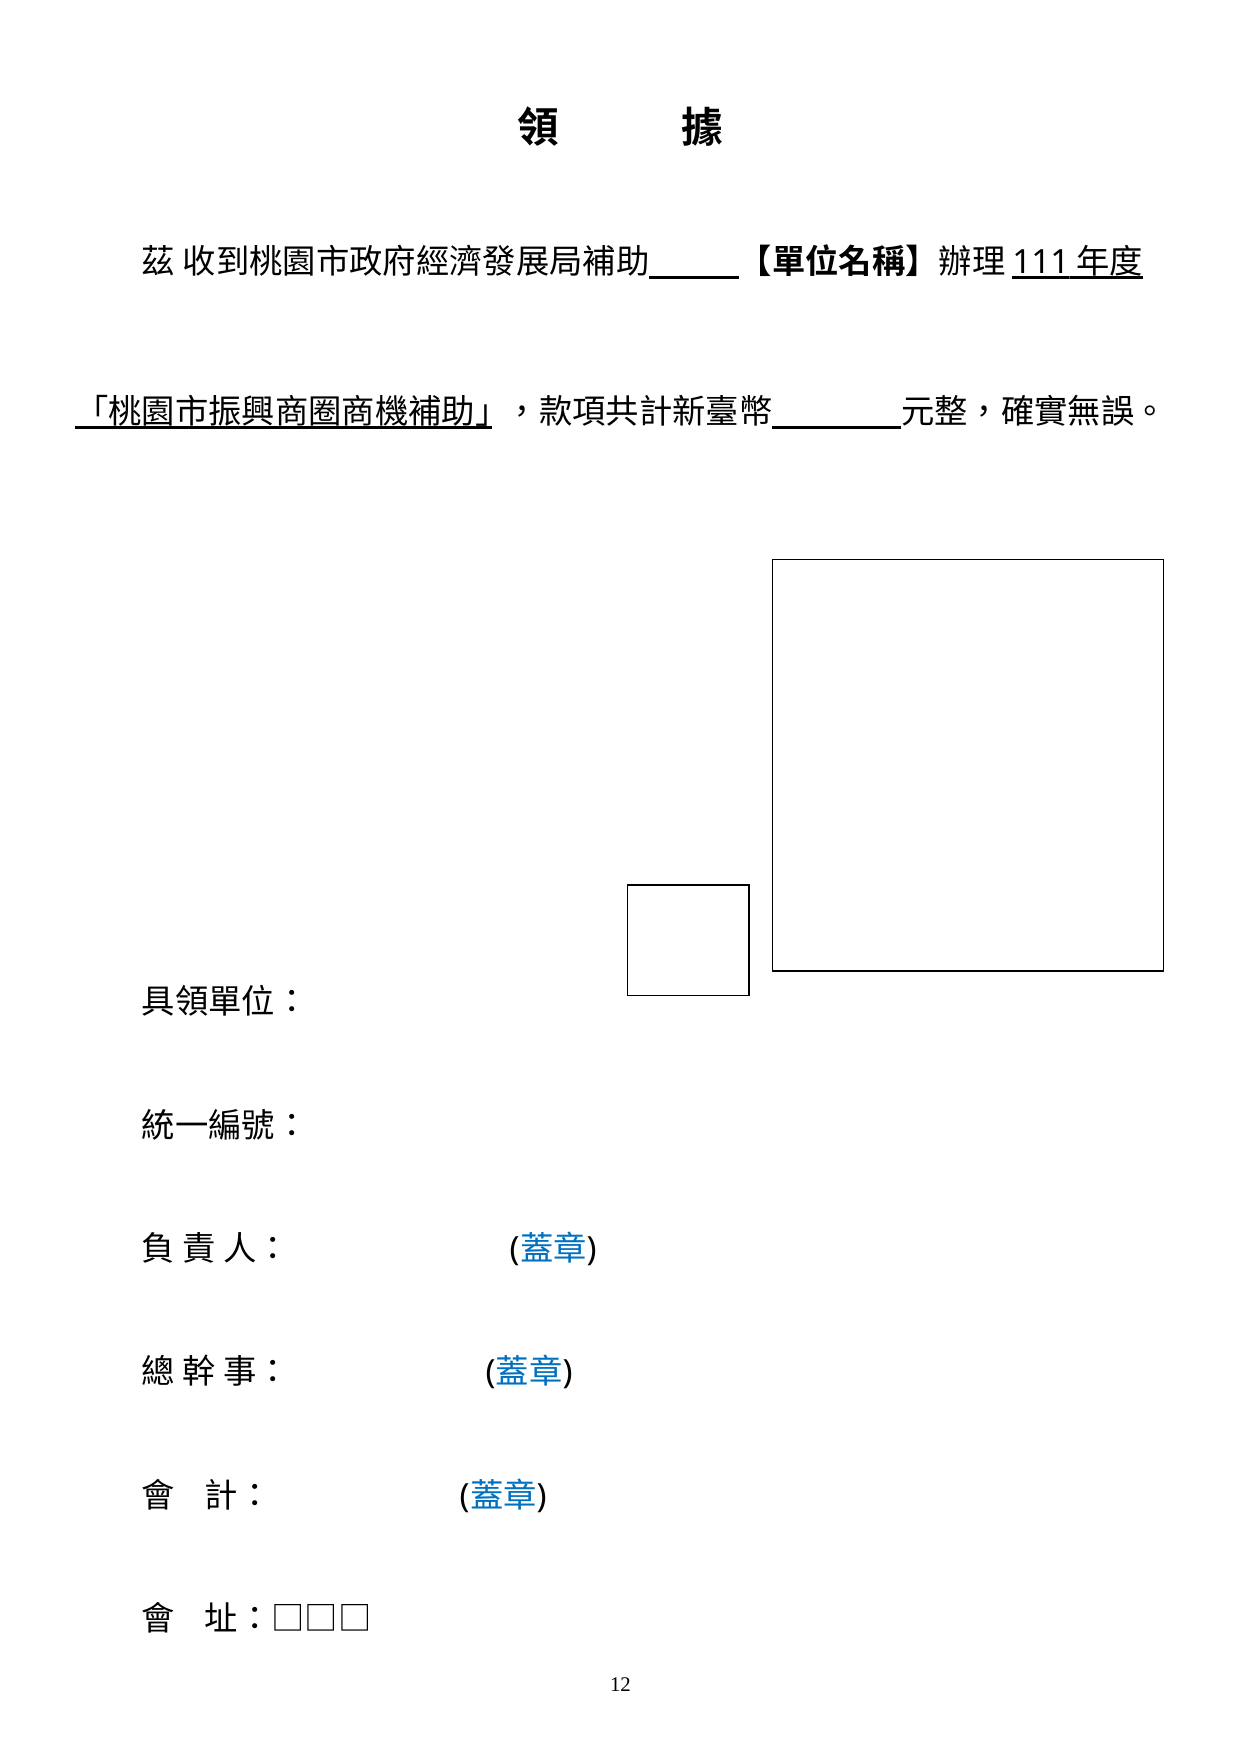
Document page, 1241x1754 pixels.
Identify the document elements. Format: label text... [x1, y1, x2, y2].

text 負 責 人： (蓋章) [75, 1208, 1165, 1283]
text 會 計： (蓋章) [75, 1455, 1165, 1530]
text 會 址：□□□ [75, 1579, 1165, 1654]
text 茲 收到桃園市政府經濟發展局補助 【單位名稱】辦理111年度「桃園市振興商圈商機補助」，款項共計新臺幣 元整，確實無誤。 [75, 222, 1165, 447]
text 統一編號： [75, 1085, 1165, 1160]
text 領 據 [75, 87, 1165, 162]
text 總 幹 事： (蓋章) [75, 1332, 1165, 1407]
text 具領單位： [75, 962, 1165, 1037]
